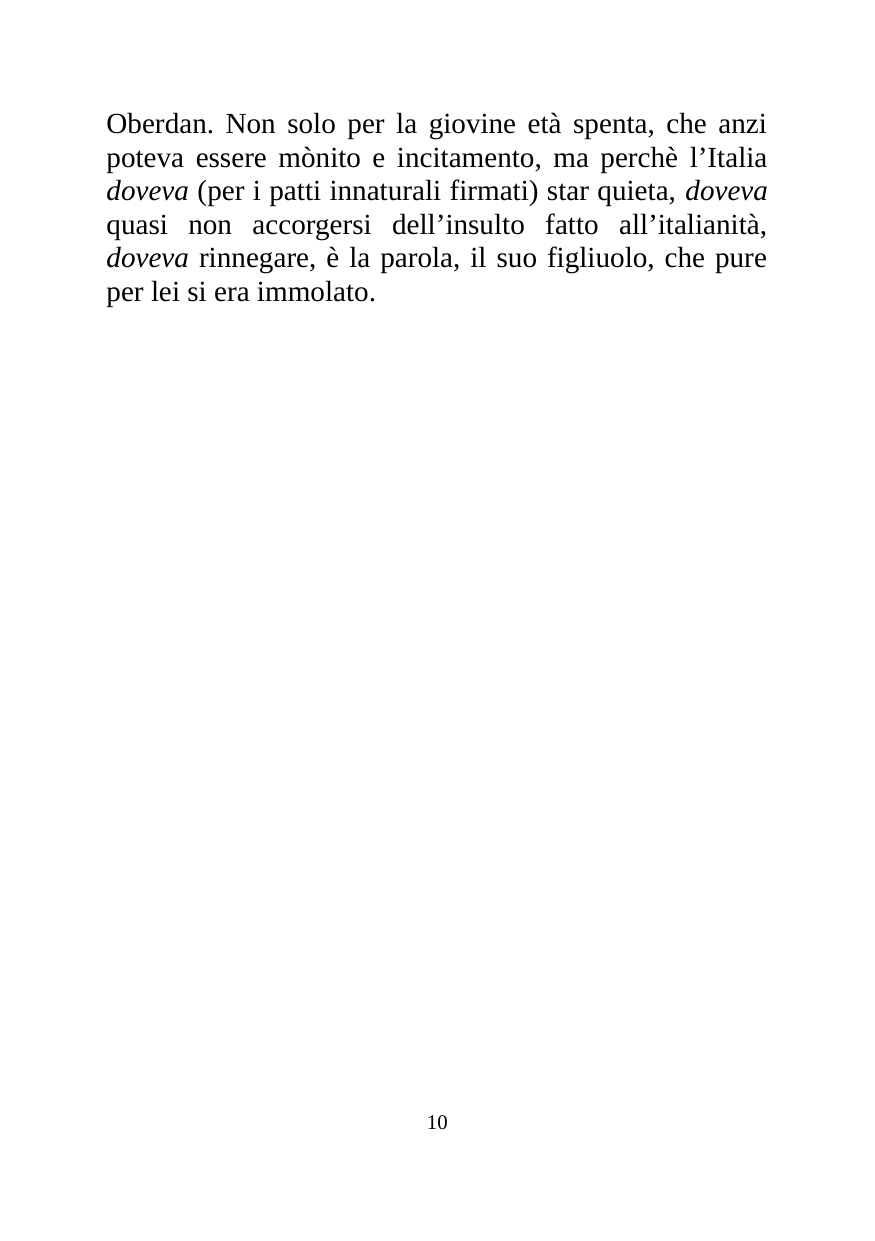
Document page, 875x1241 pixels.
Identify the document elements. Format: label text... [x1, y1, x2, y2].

text Oberdan. Non solo per la giovine età spenta, che anzi poteva essere mònito e incitamento, ma perchè l’Italia doveva (per i patti innaturali firmati) star quieta, doveva quasi non accorgersi dell’insulto fatto all’italianità, doveva rinnegare, è la parola, il suo figliuolo, che pure per lei si era immolato. [106, 106, 768, 307]
